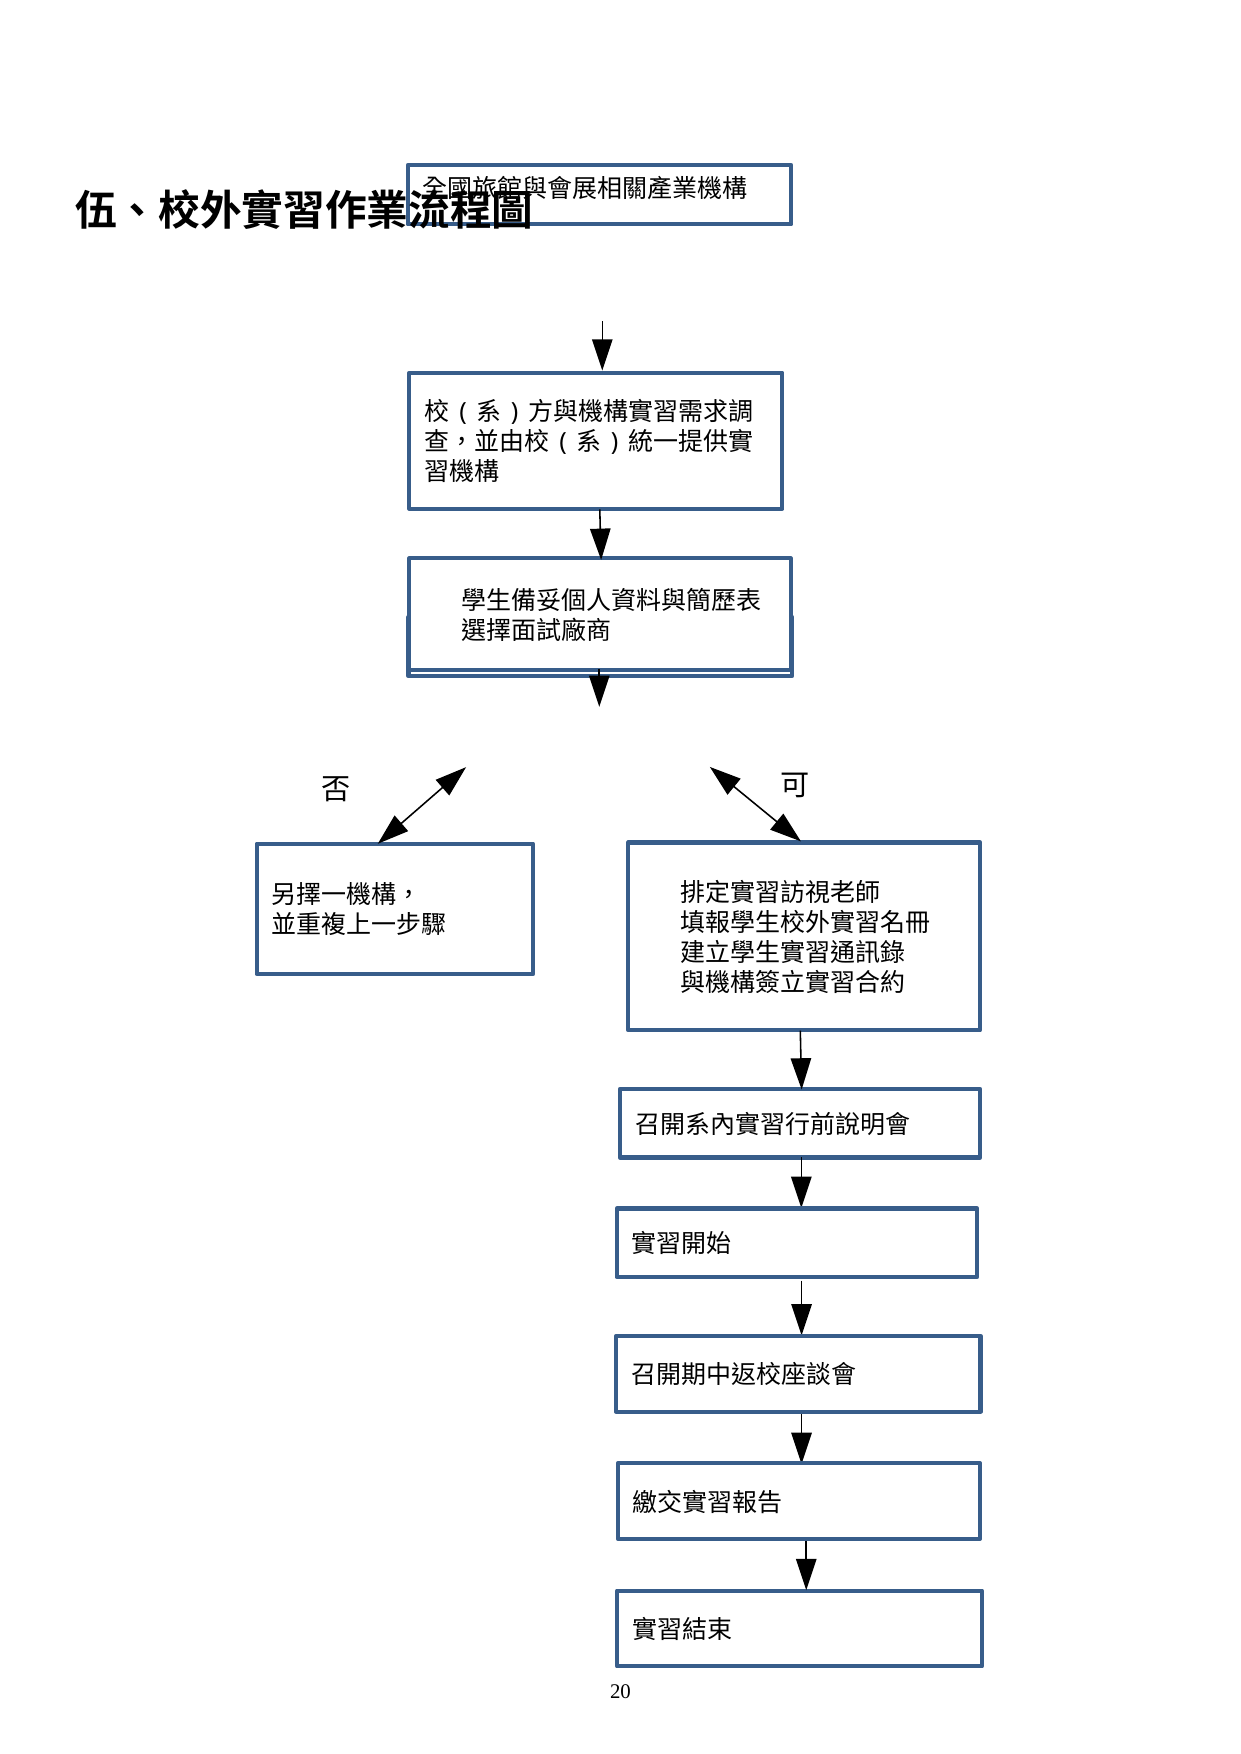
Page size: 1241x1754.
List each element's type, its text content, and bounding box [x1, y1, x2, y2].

text 伍、校外實習作業流程圖 [75, 165, 406, 227]
text 伍、校外實習作業流程圖 [530, 165, 1165, 227]
